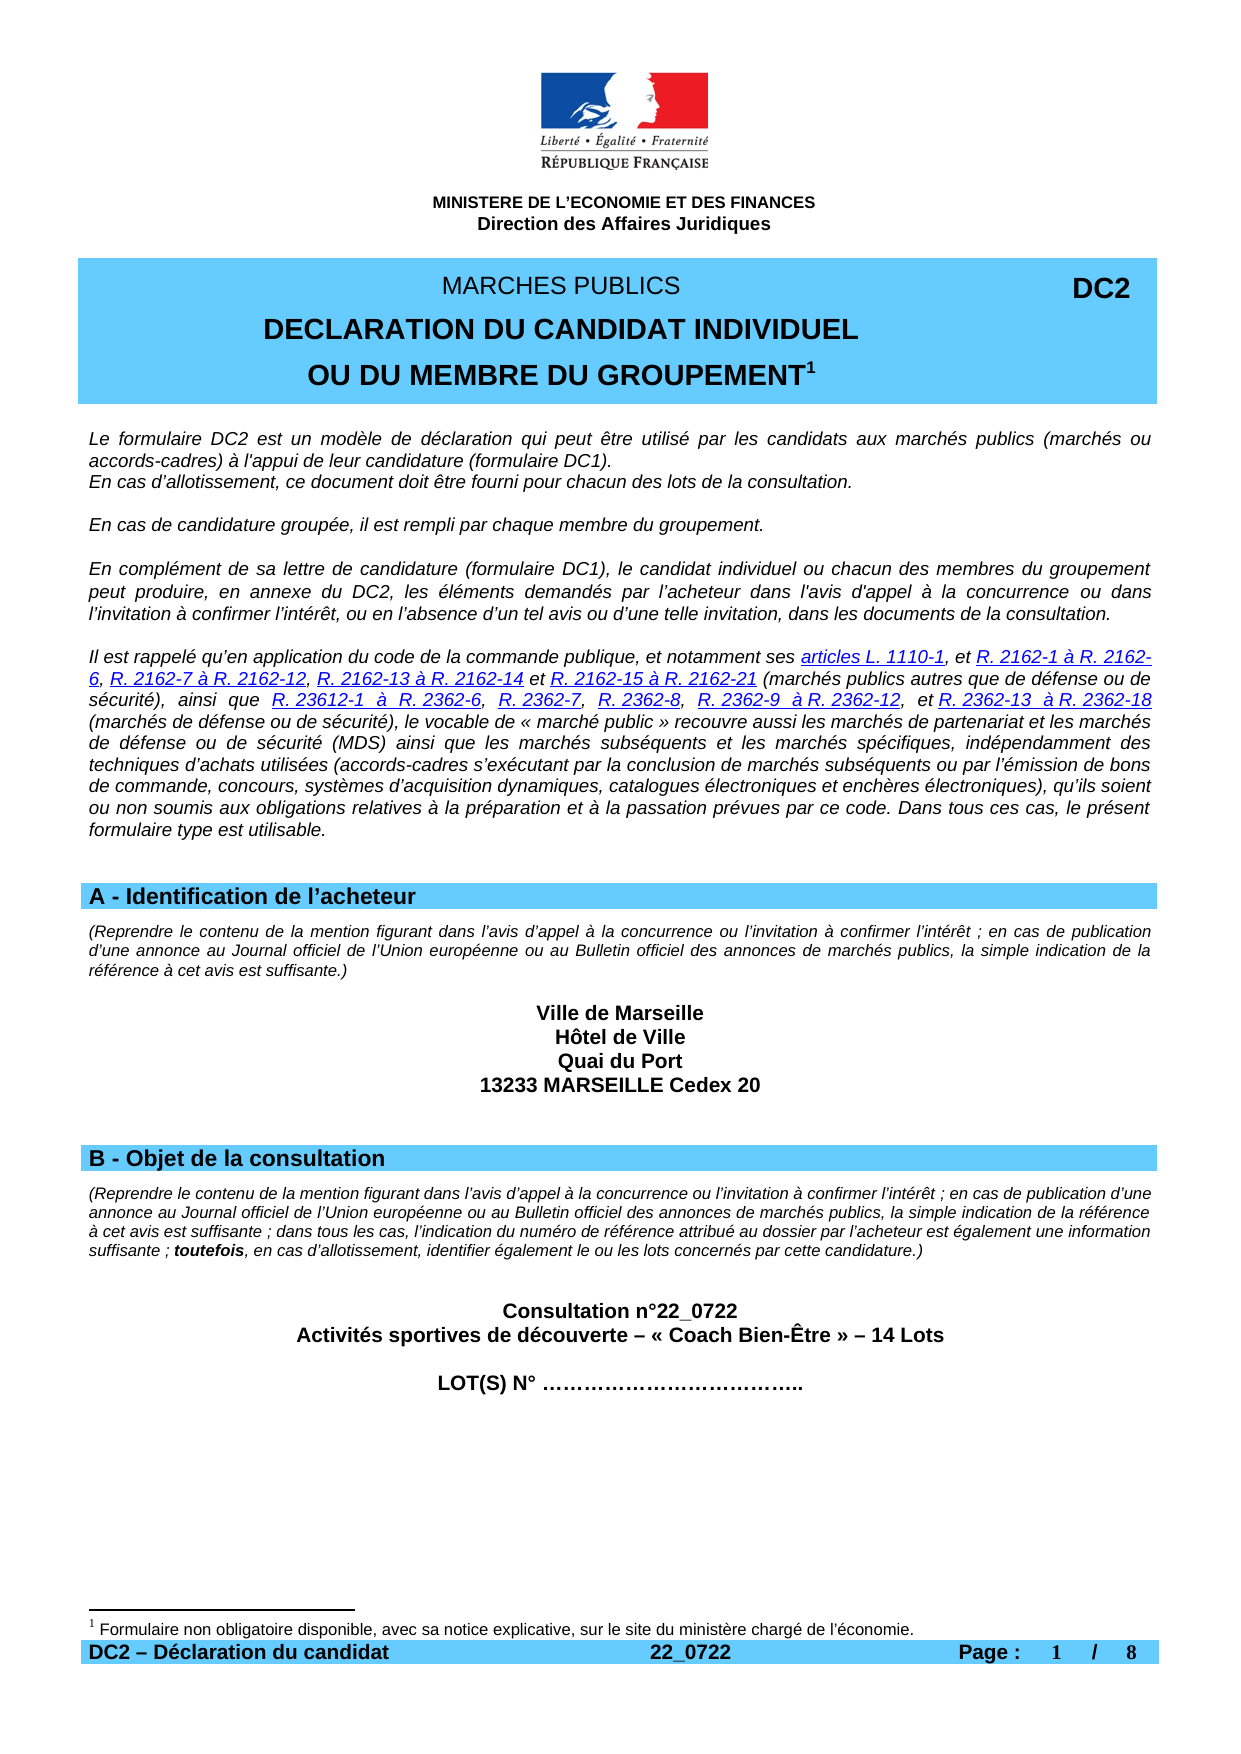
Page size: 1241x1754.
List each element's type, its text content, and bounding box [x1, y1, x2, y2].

text Ville de Marseille [89, 1001, 1152, 1025]
text Activités sportives de découverte – « Coach Bien-Être » – 14 Lots [89, 1323, 1152, 1347]
text Consultation n°22_0722 [89, 1299, 1152, 1323]
subtitle Le formulaire DC2 est un modèle de déclaration qui peut être utilisé par les candidats aux marchés publics (marchés ou accords-cadres) à l'appui de leur candidature (formulaire DC1). [89, 428, 1152, 471]
text Hôtel de Ville [89, 1025, 1152, 1049]
table_header MINISTERE DE L’ECONOMIE ET DES FINANCES Direction des Affaires Juridiques [81, 71, 1167, 258]
subtitle En cas d’allotissement, ce document doit être fourni pour chacun des lots de la consultation. [89, 471, 1152, 493]
table_header MARCHES PUBLICS DECLARATION DU candidat INDIVIDUEL OU DU MEMBRE DU GROUPEMENT [78, 258, 1045, 404]
subtitle (Reprendre le contenu de la mention figurant dans l’avis d’appel à la concurrence ou l’invitation à confirmer l’intérêt ; en cas de publication d’une annonce au Journal officiel de l’Union européenne ou au Bulletin officiel des annonces de marchés publics, la simple indication de la référence à cet avis est suffisante.) [89, 922, 1152, 979]
text Quai du Port [89, 1049, 1152, 1073]
text (Reprendre le contenu de la mention figurant dans l’avis d’appel à la concurrence ou l’invitation à confirmer l’intérêt ; en cas de publication d’une annonce au Journal officiel de l’Union européenne ou au Bulletin officiel des annonces de marchés publics, la simple indication de la référence à cet avis est suffisante ; dans tous les cas, l’indication du numéro de référence attribué au dossier par l’acheteur est également une information suffisante ; toutefois, en cas d’allotissement, identifier également le ou les lots concernés par cette candidature.) [89, 1184, 1152, 1260]
text En complément de sa lettre de candidature (formulaire DC1), le candidat individuel ou chacun des membres du groupement peut produire, en annexe du DC2, les éléments demandés par l’acheteur dans l'avis d'appel à la concurrence ou dans l’invitation à confirmer l’intérêt, ou en l’absence d’un tel avis ou d’une telle invitation, dans les documents de la consultation. [89, 557, 1152, 624]
text En cas de candidature groupée, il est rempli par chaque membre du groupement. [89, 514, 1152, 536]
picture [539, 71, 709, 170]
table_header DC2 [1045, 258, 1157, 404]
text LOT(S) N° ……………………………….. [89, 1371, 1152, 1394]
text 13233 MARSEILLE Cedex 20 [89, 1073, 1152, 1097]
text Il est rappelé qu’en application du code de la commande publique, et notamment ses articles L. 1110-1, et R. 2162-1 à R. 2162-6, R. 2162-7 à R. 2162-12, R. 2162-13 à R. 2162-14 et R. 2162-15 à R. 2162-21 (marchés publics autres que de défense ou de sécurité), ainsi que R. 23612-1 à R. 2362-6, R. 2362-7, R. 2362-8, R. 2362-9 à R. 2362-12, et R. 2362-13 à R. 2362-18 (marchés de défense ou de sécurité), le vocable de « marché public » recouvre aussi les marchés de partenariat et les marchés de défense ou de sécurité (MDS) ainsi que les marchés subséquents et les marchés spécifiques, indépendamment des techniques d’achats utilisées (accords-cadres s’exécutant par la conclusion de marchés subséquents ou par l’émission de bons de commande, concours, systèmes d’acquisition dynamiques, catalogues électroniques et enchères électroniques), qu’ils soient ou non soumis aux obligations relatives à la préparation et à la passation prévues par ce code. Dans tous ces cas, le présent formulaire type est utilisable. [89, 646, 1152, 840]
table_header B - Objet de la consultation [81, 1145, 1157, 1171]
table_header A - Identification de l’acheteur [81, 883, 1157, 909]
